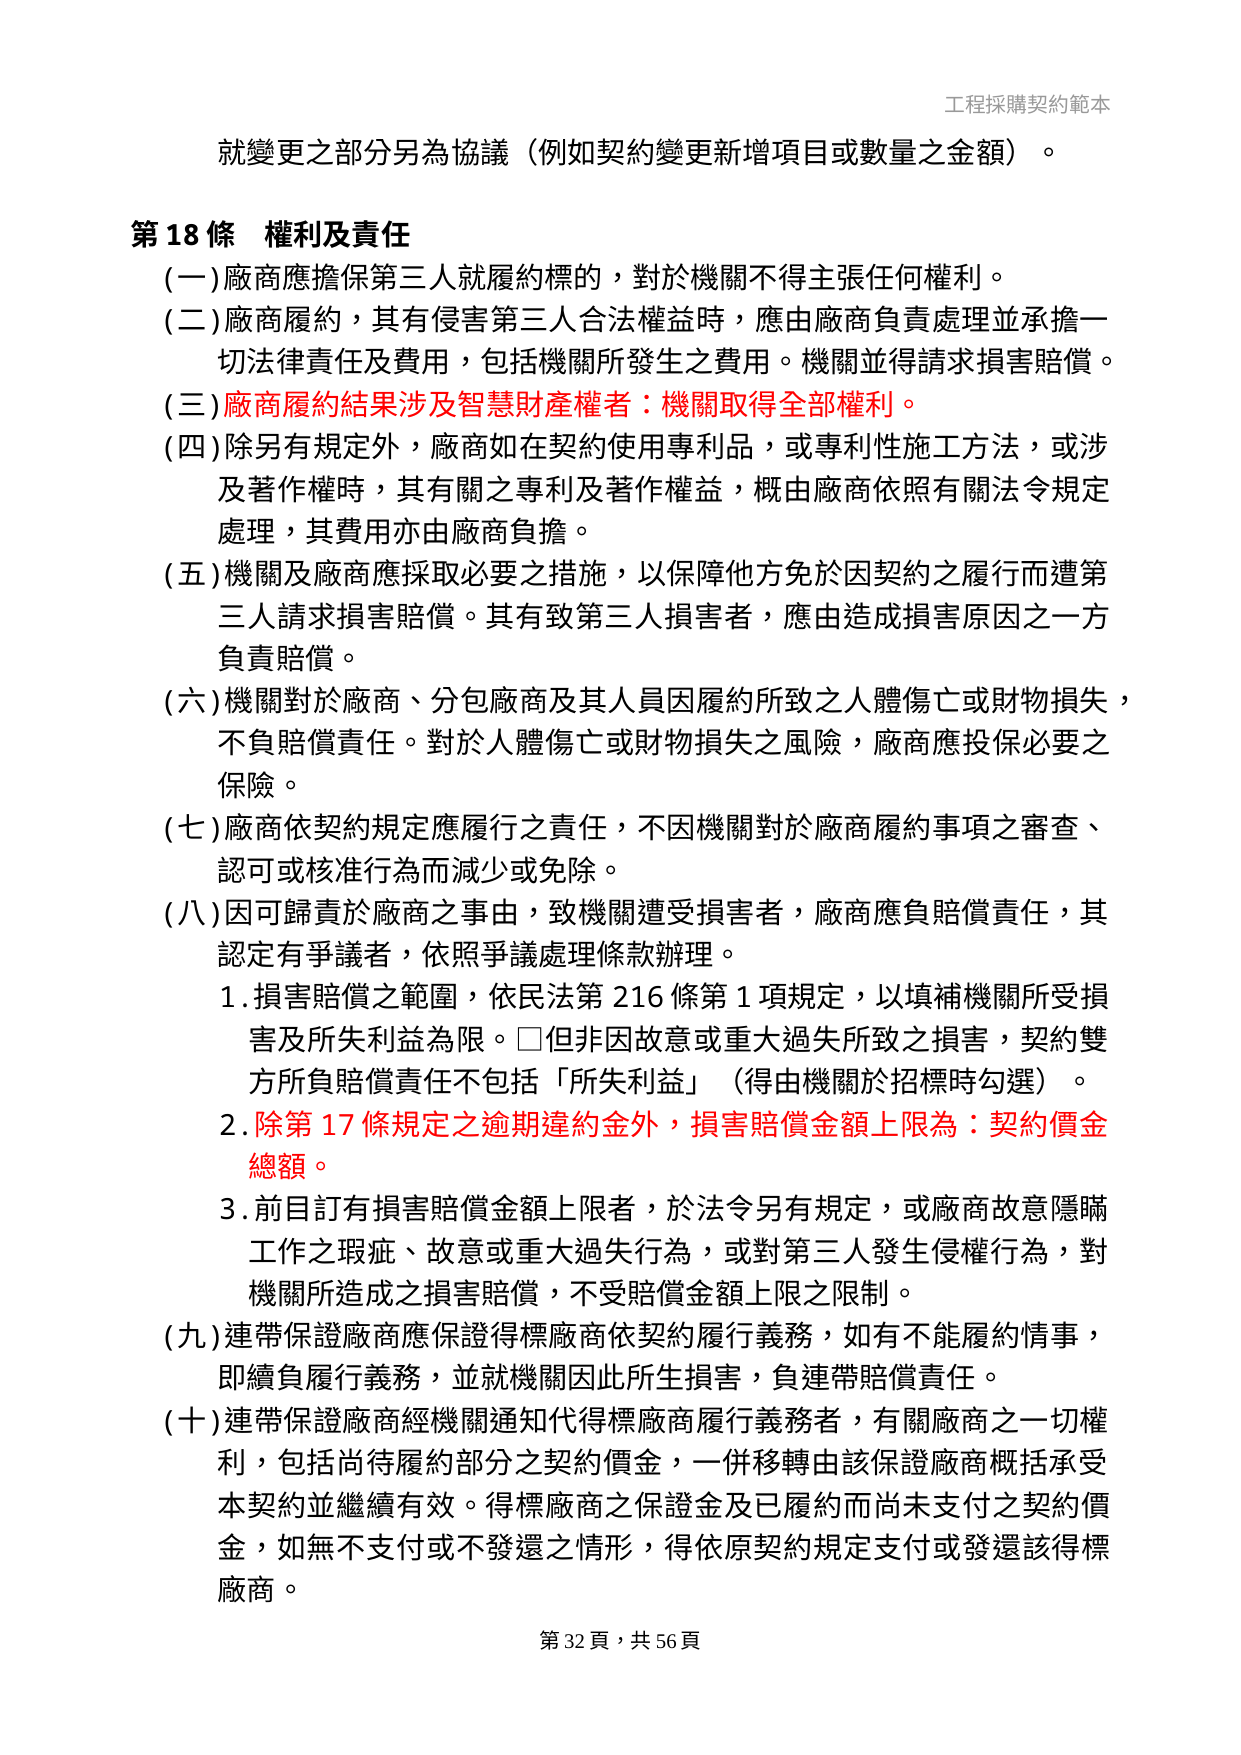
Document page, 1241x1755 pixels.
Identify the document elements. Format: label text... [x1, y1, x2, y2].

text 就變更之部分另為協議（例如契約變更新增項目或數量之金額）。 [159, 130, 1110, 172]
text (六)機關對於廠商、分包廠商及其人員因履約所致之人體傷亡或財物損失，不負賠償責任。對於人體傷亡或財物損失之風險，廠商應投保必要之保險。 [159, 678, 1110, 805]
text (八)因可歸責於廠商之事由，致機關遭受損害者，廠商應負賠償責任，其認定有爭議者，依照爭議處理條款辦理。 [159, 889, 1110, 974]
text (十)連帶保證廠商經機關通知代得標廠商履行義務者，有關廠商之一切權利，包括尚待履約部分之契約價金，一併移轉由該保證廠商概括承受，本契約並繼續有效。得標廠商之保證金及已履約而尚未支付之契約價金，如無不支付或不發還之情形，得依原契約規定支付或發還該得標廠商。 [159, 1397, 1110, 1609]
text 3.前目訂有損害賠償金額上限者，於法令另有規定，或廠商故意隱瞞工作之瑕疵、故意或重大過失行為，或對第三人發生侵權行為，對機關所造成之損害賠償，不受賠償金額上限之限制。 [218, 1186, 1110, 1313]
text 第18條 權利及責任 [130, 212, 1110, 254]
text (七)廠商依契約規定應履行之責任，不因機關對於廠商履約事項之審查、認可或核准行為而減少或免除。 [159, 805, 1110, 889]
text (一)廠商應擔保第三人就履約標的，對於機關不得主張任何權利。 [159, 254, 1110, 297]
text (九)連帶保證廠商應保證得標廠商依契約履行義務，如有不能履約情事，即續負履行義務，並就機關因此所生損害，負連帶賠償責任。 [159, 1313, 1110, 1397]
text (二)廠商履約，其有侵害第三人合法權益時，應由廠商負責處理並承擔一切法律責任及費用，包括機關所發生之費用。機關並得請求損害賠償。 [159, 297, 1110, 381]
text (四)除另有規定外，廠商如在契約使用專利品，或專利性施工方法，或涉及著作權時，其有關之專利及著作權益，概由廠商依照有關法令規定處理，其費用亦由廠商負擔。 [159, 424, 1110, 551]
text (三)廠商履約結果涉及智慧財產權者：機關取得全部權利。 [159, 381, 1110, 424]
text 1.損害賠償之範圍，依民法第216條第1項規定，以填補機關所受損害及所失利益為限。□但非因故意或重大過失所致之損害，契約雙方所負賠償責任不包括「所失利益」（得由機關於招標時勾選）。 [218, 974, 1110, 1101]
text 2.除第17條規定之逾期違約金外，損害賠償金額上限為：契約價金總額。 [218, 1101, 1110, 1186]
text (五)機關及廠商應採取必要之措施，以保障他方免於因契約之履行而遭第三人請求損害賠償。其有致第三人損害者，應由造成損害原因之一方負責賠償。 [159, 551, 1110, 678]
